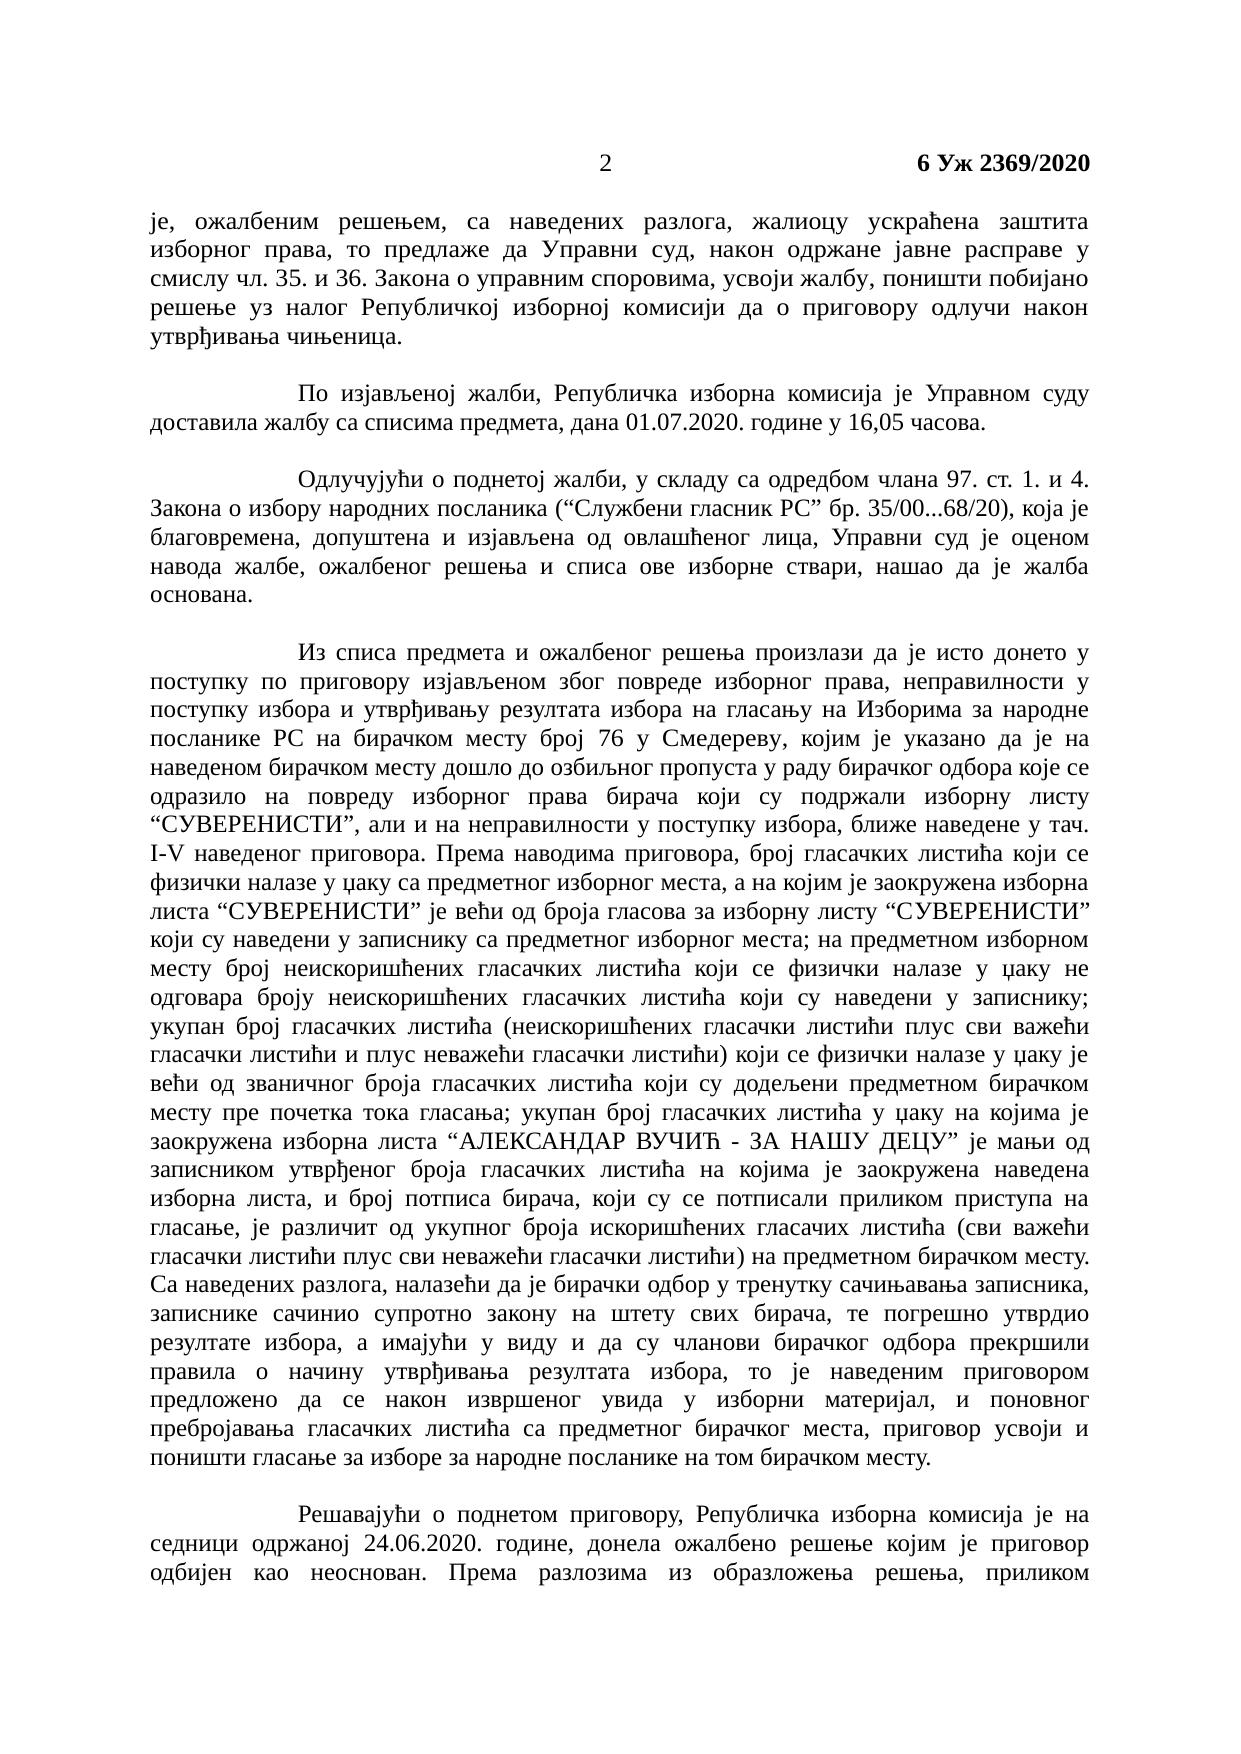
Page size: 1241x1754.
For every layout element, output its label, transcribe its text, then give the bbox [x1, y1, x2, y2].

text је, ожалбеним решењем, са наведених разлога, жалиоцу ускраћена заштита изборног права, то предлаже да Управни суд, након одржане јавне расправе у смислу чл. 35. и 36. Закона о управним споровима, усвоји жалбу, поништи побијано решење уз налог Републичкој изборној комисији да о приговору одлучи након утврђивања чињеница. [150, 206, 1090, 349]
text Одлучујући о поднетој жалби, у складу са одредбом члана 97. ст. 1. и 4. Закона о избору народних посланика (“Службени гласник РС” бр. 35/00...68/20), која је благовремена, допуштена и изјављена од овлашћеног лица, Управни суд је оценом навода жалбе, ожалбеног решења и списа ове изборне ствари, нашао да је жалба основана. [150, 464, 1090, 608]
text Из списа предмета и ожалбеног решења произлази да је исто донето у поступку по приговору изјављеном због повреде изборног права, неправилности у поступку избора и утврђивању резултата избора на гласању на Изборима за народне посланике РС на бирачком месту број 76 у Смедереву, којим је указано да је на наведеном бирачком месту дошло до озбиљног пропуста у раду бирачког одбора које се одразило на повреду изборног права бирача који су подржали изборну листу “СУВЕРЕНИСТИ”, али и на неправилности у поступку избора, ближе наведене у тач. I-V наведеног приговора. Према наводима приговора, број гласачких листића који се физички налазе у џаку са предметног изборног места, а на којим је заокружена изборна листа “СУВЕРЕНИСТИ” је већи од броја гласова за изборну листу “СУВЕРЕНИСТИ” који су наведени у записнику са предметног изборног места; на предметном изборном месту број неискоришћених гласачких листића који се физички налазе у џаку не одговара броју неискоришћених гласачких листића који су наведени у записнику; укупан број гласачких листића (неискоришћених гласачки листићи плус сви важећи гласачки листићи и плус неважећи гласачки листићи) који се физички налазе у џаку је већи од званичног броја гласачких листића који су додељени предметном бирачком месту пре почетка тока гласања; укупан број гласачких листића у џаку на којима је заокружена изборна листа “АЛЕКСАНДАР ВУЧИЋ - ЗА НАШУ ДЕЦУ” је мањи од записником утврђеног броја гласачких листића на којима је заокружена наведена изборна листа, и број потписа бирача, који су се потписали приликом приступа на гласање, је различит од укупног броја искоришћених гласачих листића (сви важећи гласачки листићи плус сви неважећи гласачки листићи) на предметном бирачком месту. Са наведених разлога, налазећи да је бирачки одбор у тренутку сачињавања записника, записнике сачинио супротно закону на штету свих бирача, те погрешно утврдио резултате избора, а имајући у виду и да су чланови бирачког одбора прекршили правила о начину утврђивања резултата избора, то је наведеним приговором предложено да се након извршеног увида у изборни материјал, и поновног пребројавања гласачких листића са предметног бирачког места, приговор усвоји и поништи гласање за изборе за народне посланике на том бирачком месту. [150, 637, 1090, 1471]
text По изјављеној жалби, Републичка изборна комисија је Управном суду доставила жалбу са списима предмета, дана 01.07.2020. године у 16,05 часова. [150, 378, 1090, 436]
text Решавајући о поднетом приговору, Републичка изборна комисија је на седници одржаној 24.06.2020. године, донела ожалбено решење којим је приговор одбијен као неоснован. Према разлозима из образложења решења, приликом [150, 1499, 1090, 1586]
